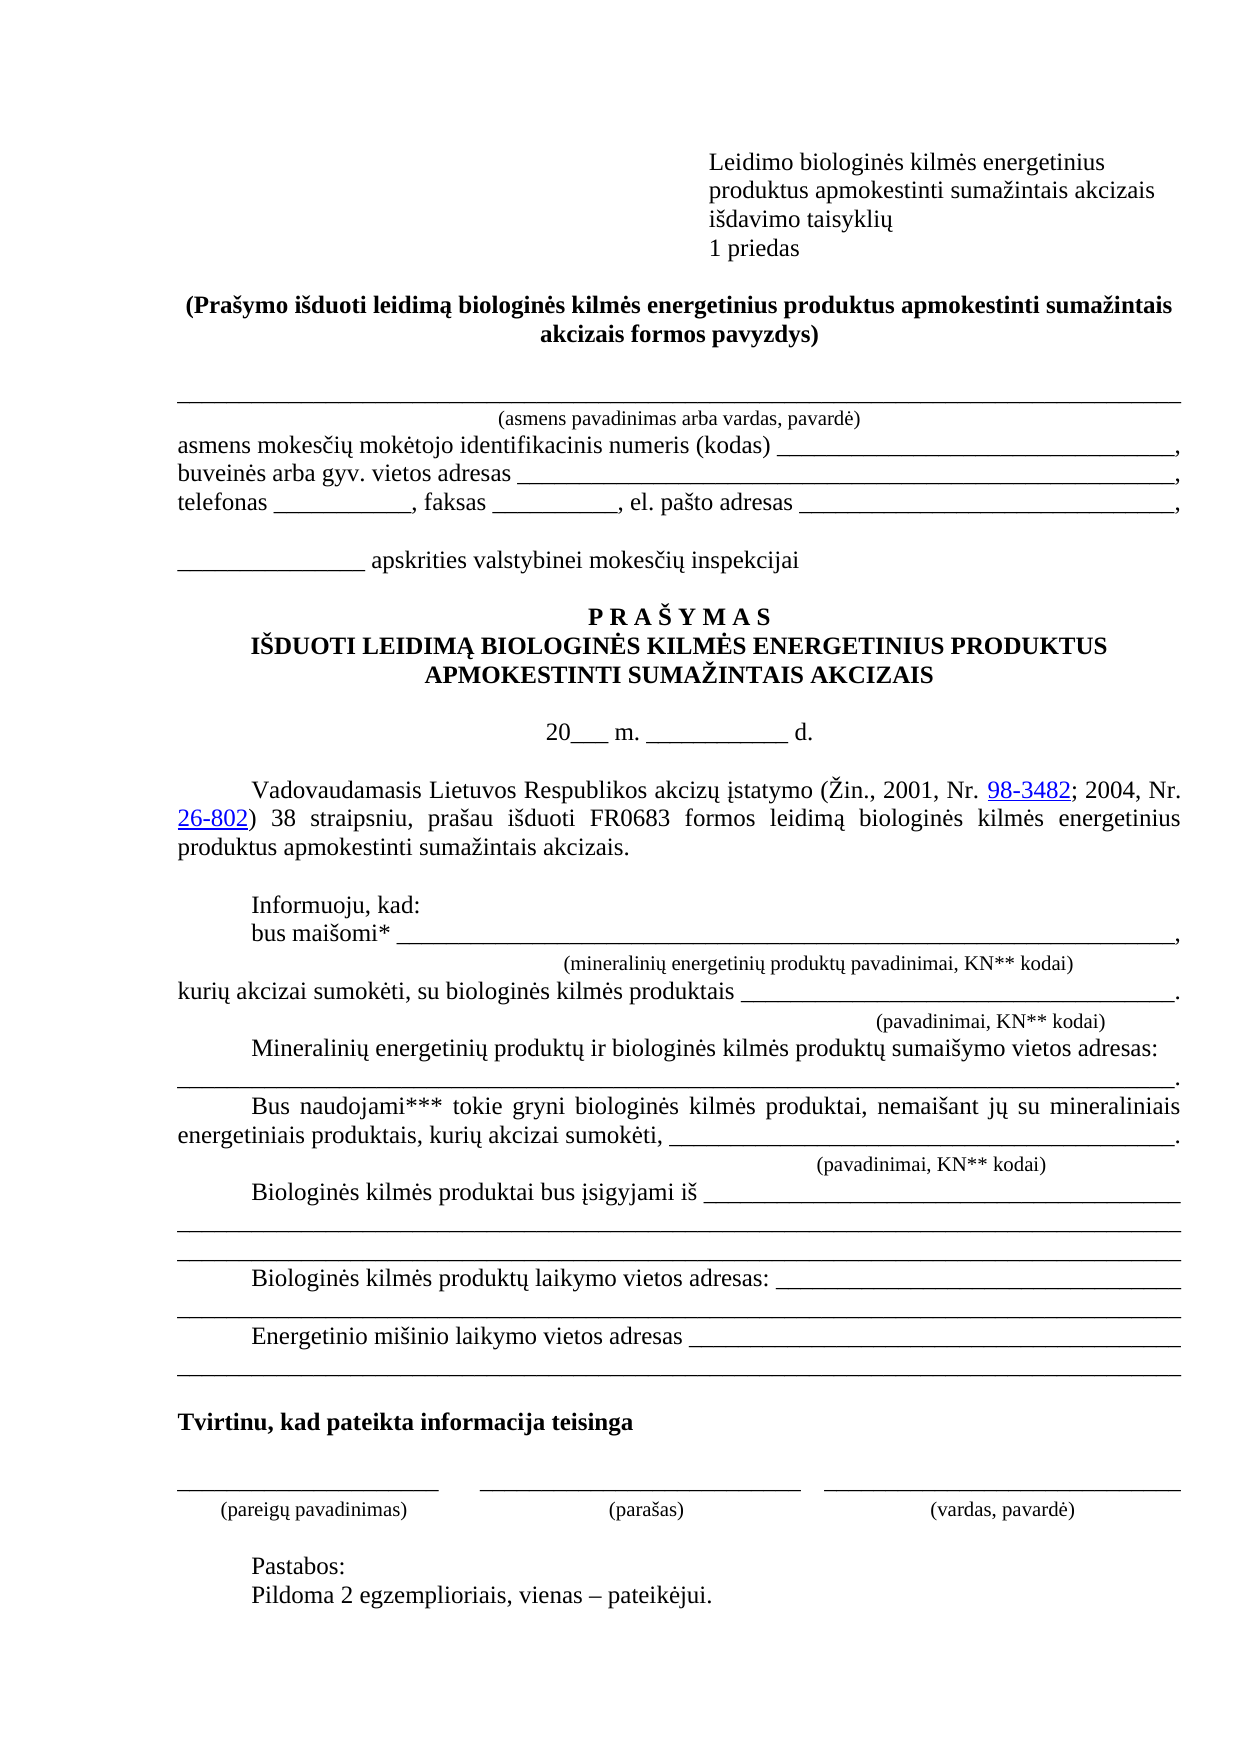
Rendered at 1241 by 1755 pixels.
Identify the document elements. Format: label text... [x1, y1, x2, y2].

text Vadovaudamasis Lietuvos Respublikos akcizų įstatymo (Žin., 2001, Nr. 98-3482; 2004, Nr. 26-802) 38 straipsniu, prašau išduoti FR0683 formos leidimą biologinės kilmės energetinius produktus apmokestinti sumažintais akcizais. [177, 775, 1181, 861]
text 20___ m. d. [177, 717, 1181, 746]
text kurių akcizai sumokėti, su biologinės kilmės produktais . [177, 976, 1181, 1005]
text IŠDUOTI LEIDIMĄ BIOLOGINĖS KILMĖS ENERGETINIUS PRODUKTUS APMOKESTINTI SUMAŽINTAIS AKCIZAIS [177, 631, 1181, 688]
text Pildoma 2 egzemplioriais, vienas – pateikėjui. [177, 1580, 1181, 1608]
text Mineralinių energetinių produktų ir biologinės kilmės produktų sumaišymo vietos adresas: [177, 1033, 1181, 1062]
text (pavadinimai, KN** kodai) [177, 1005, 1181, 1033]
text Bus naudojami*** tokie gryni biologinės kilmės produktai, nemaišant jų su mineraliniais energetiniais produktais, kurių akcizai sumokėti, . [177, 1091, 1181, 1148]
text produktus apmokestinti sumažintais akcizais [177, 176, 1181, 204]
text (pareigų pavadinimas) (parašas) (vardas, pavardė) [177, 1493, 1181, 1522]
text Biologinės kilmės produktai bus įsigyjami iš [177, 1177, 1181, 1206]
text Biologinės kilmės produktų laikymo vietos adresas: [177, 1263, 1181, 1292]
text Pastabos: [177, 1551, 1181, 1580]
text (asmens pavadinimas arba vardas, pavardė) [177, 406, 1181, 430]
text _______________ apskrities valstybinei mokesčių inspekcijai [177, 545, 1181, 573]
text Energetinio mišinio laikymo vietos adresas [177, 1321, 1181, 1350]
text Tvirtinu, kad pateikta informacija teisinga [177, 1407, 1181, 1436]
text 1 priedas [177, 233, 1181, 262]
text buveinės arba gyv. vietos adresas , [177, 458, 1181, 487]
text (pavadinimai, KN** kodai) [177, 1148, 1181, 1177]
text bus maišomi* , [177, 918, 1181, 947]
text Informuoju, kad: [177, 890, 1181, 918]
text Leidimo biologinės kilmės energetinius [177, 147, 1181, 176]
text asmens mokesčių mokėtojo identifikacinis numeris (kodas) , [177, 430, 1181, 458]
text telefonas ___________, faksas __________, el. pašto adresas , [177, 487, 1181, 516]
text (Prašymo išduoti leidimą biologinės kilmės energetinius produktus apmokestinti sumažintais akcizais formos pavyzdys) [177, 291, 1181, 348]
text PRAŠYMAS [177, 602, 1181, 631]
text (mineralinių energetinių produktų pavadinimai, KN** kodai) [177, 947, 1181, 976]
text . [177, 1062, 1181, 1091]
text išdavimo taisyklių [177, 204, 1181, 233]
